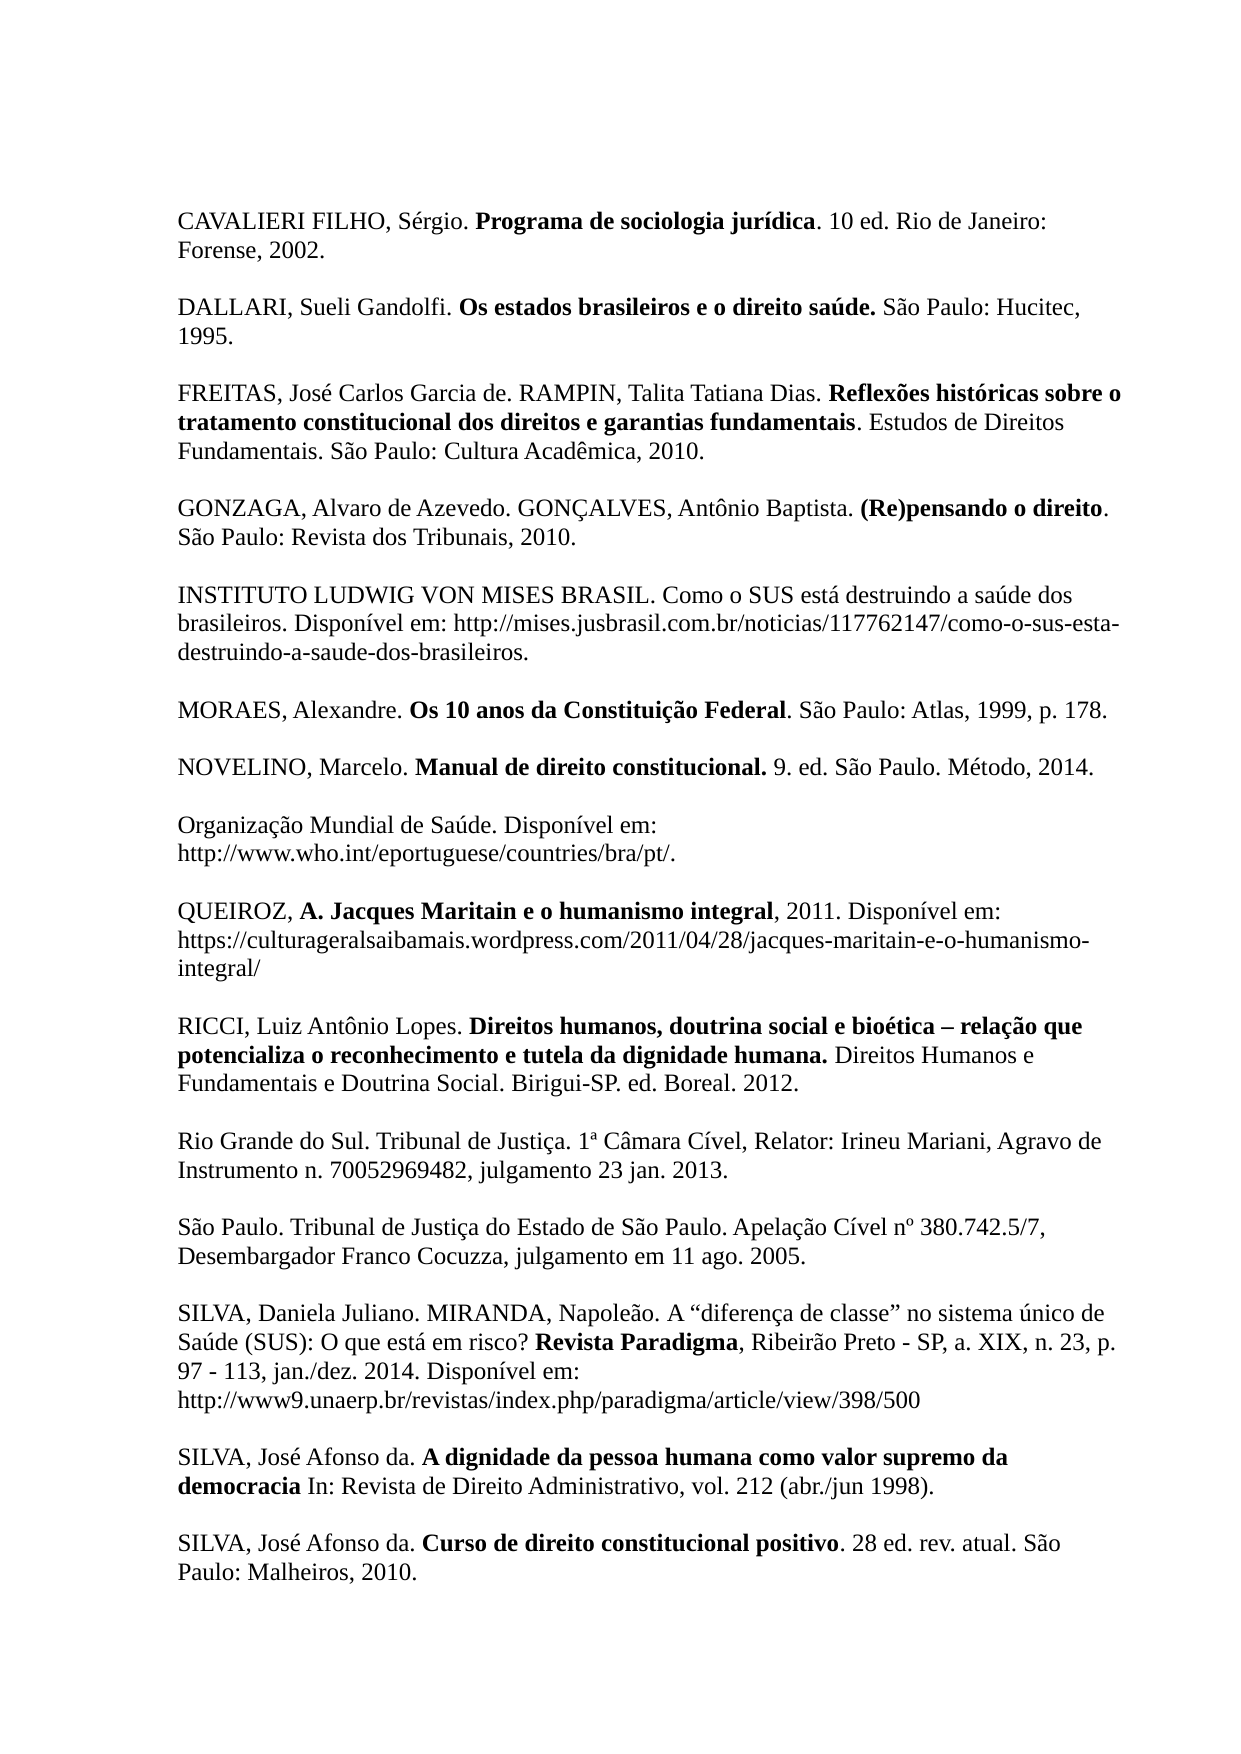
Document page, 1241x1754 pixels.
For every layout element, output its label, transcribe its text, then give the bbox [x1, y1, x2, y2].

text RICCI, Luiz Antônio Lopes. Direitos humanos, doutrina social e bioética – relação que potencializa o reconhecimento e tutela da dignidade humana. Direitos Humanos e Fundamentais e Doutrina Social. Birigui-SP. ed. Boreal. 2012. [177, 1011, 1122, 1097]
text MORAES, Alexandre. Os 10 anos da Constituição Federal. São Paulo: Atlas, 1999, p. 178. [177, 695, 1122, 723]
text SILVA, Daniela Juliano. MIRANDA, Napoleão. A “diferença de classe” no sistema único de Saúde (SUS): O que está em risco? Revista Paradigma, Ribeirão Preto - SP, a. XIX, n. 23, p. 97 - 113, jan./dez. 2014. Disponível em: http://www9.unaerp.br/revistas/index.php/paradigma/article/view/398/500 [177, 1298, 1122, 1413]
text CAVALIERI FILHO, Sérgio. Programa de sociologia jurídica. 10 ed. Rio de Janeiro: Forense, 2002. [177, 206, 1122, 263]
text FREITAS, José Carlos Garcia de. RAMPIN, Talita Tatiana Dias. Reflexões históricas sobre o tratamento constitucional dos direitos e garantias fundamentais. Estudos de Direitos Fundamentais. São Paulo: Cultura Acadêmica, 2010. [177, 378, 1122, 465]
text SILVA, José Afonso da. A dignidade da pessoa humana como valor supremo da democracia In: Revista de Direito Administrativo, vol. 212 (abr./jun 1998). [177, 1442, 1122, 1500]
text GONZAGA, Alvaro de Azevedo. GONÇALVES, Antônio Baptista. (Re)pensando o direito. São Paulo: Revista dos Tribunais, 2010. [177, 493, 1122, 551]
text Organização Mundial de Saúde. Disponível em: http://www.who.int/eportuguese/countries/bra/pt/. [177, 810, 1122, 867]
text QUEIROZ, A. Jacques Maritain e o humanismo integral, 2011. Disponível em: https://culturageralsaibamais.wordpress.com/2011/04/28/jacques-maritain-e-o-humanismo-integral/ [177, 896, 1122, 982]
text São Paulo. Tribunal de Justiça do Estado de São Paulo. Apelação Cível nº 380.742.5/7, Desembargador Franco Cocuzza, julgamento em 11 ago. 2005. [177, 1212, 1122, 1270]
text DALLARI, Sueli Gandolfi. Os estados brasileiros e o direito saúde. São Paulo: Hucitec, 1995. [177, 292, 1122, 350]
text INSTITUTO LUDWIG VON MISES BRASIL. Como o SUS está destruindo a saúde dos brasileiros. Disponível em: http://mises.jusbrasil.com.br/noticias/117762147/como-o-sus-esta-destruindo-a-saude-dos-brasileiros. [177, 580, 1122, 666]
text Rio Grande do Sul. Tribunal de Justiça. 1ª Câmara Cível, Relator: Irineu Mariani, Agravo de Instrumento n. 70052969482, julgamento 23 jan. 2013. [177, 1126, 1122, 1183]
text NOVELINO, Marcelo. Manual de direito constitucional. 9. ed. São Paulo. Método, 2014. [177, 752, 1122, 781]
text SILVA, José Afonso da. Curso de direito constitucional positivo. 28 ed. rev. atual. São Paulo: Malheiros, 2010. [177, 1528, 1122, 1586]
